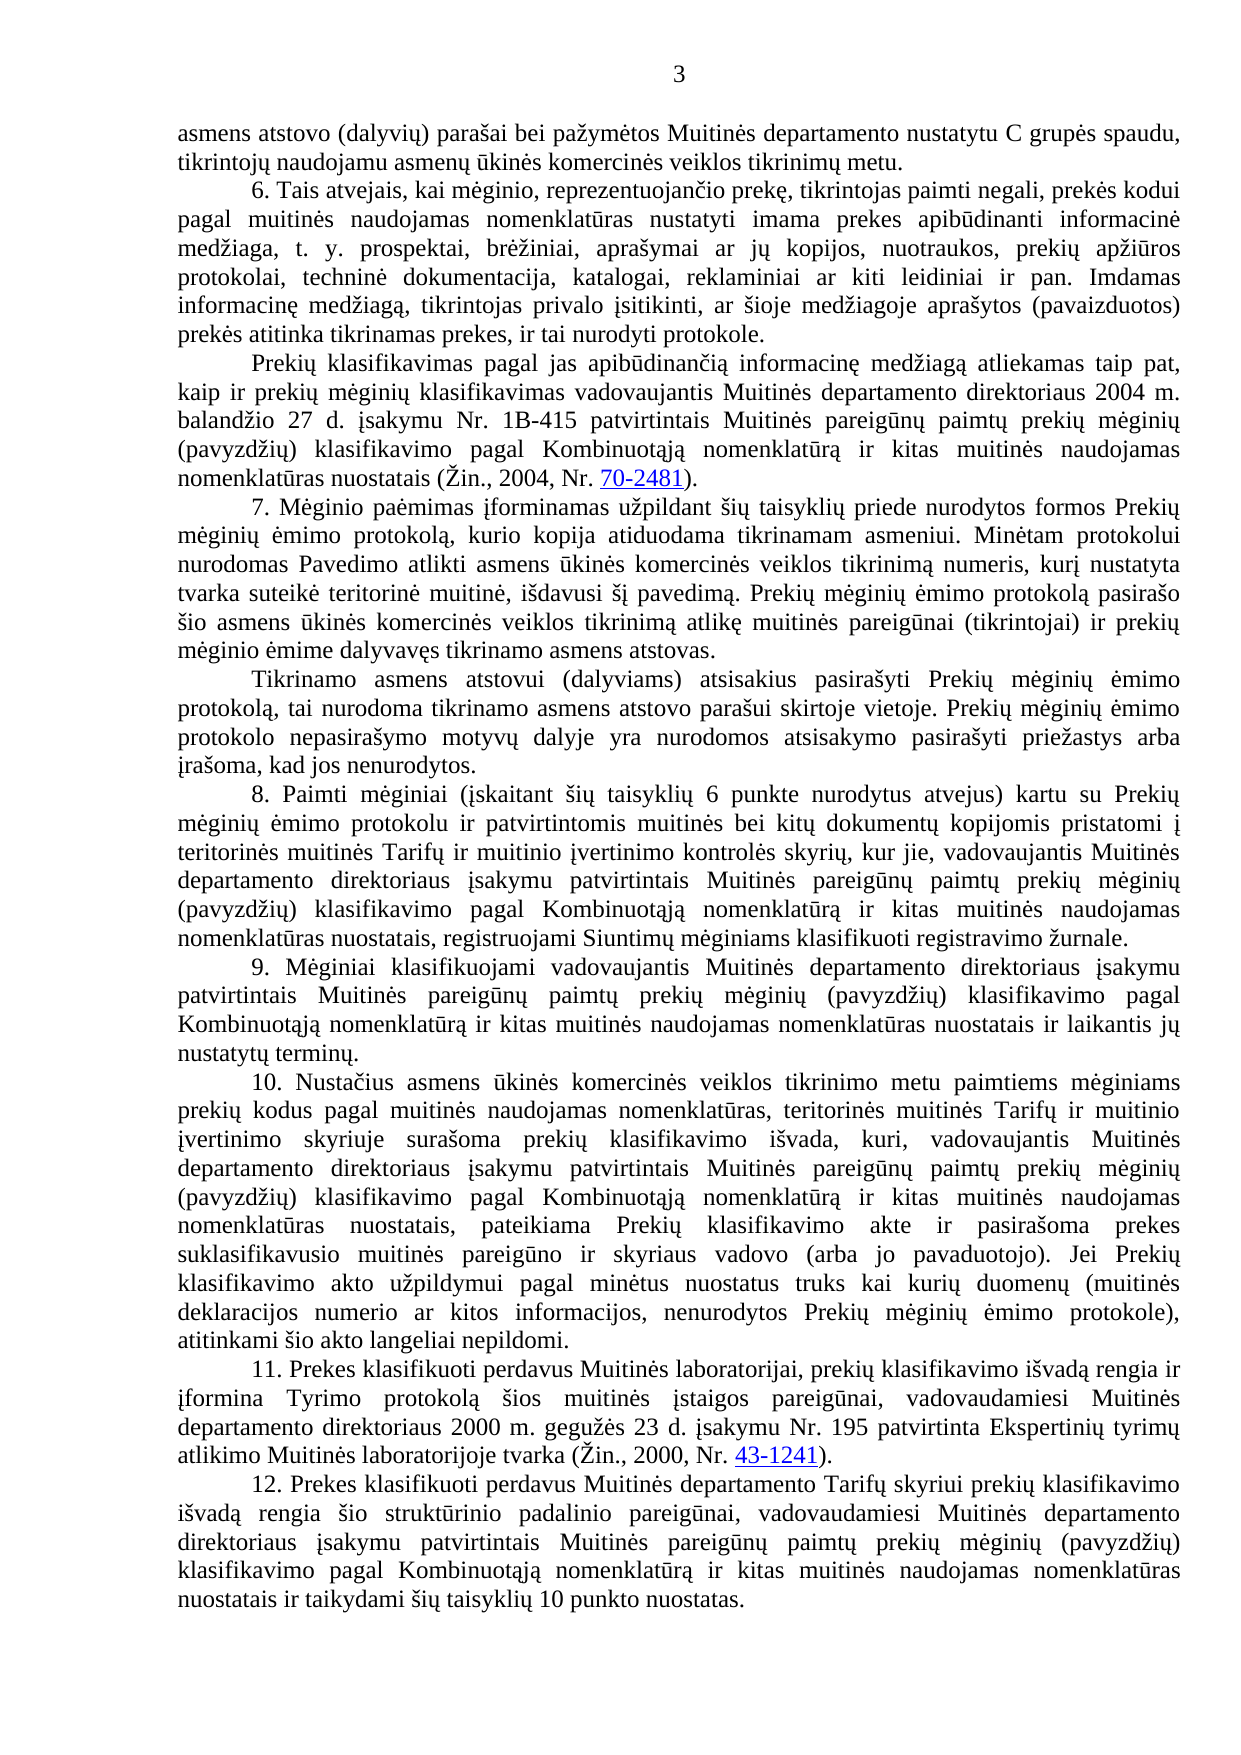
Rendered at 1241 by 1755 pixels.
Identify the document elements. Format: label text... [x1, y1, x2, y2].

text 12. Prekes klasifikuoti perdavus Muitinės departamento Tarifų skyriui prekių klasifikavimo išvadą rengia šio struktūrinio padalinio pareigūnai, vadovaudamiesi Muitinės departamento direktoriaus įsakymu patvirtintais Muitinės pareigūnų paimtų prekių mėginių (pavyzdžių) klasifikavimo pagal Kombinuotąją nomenklatūrą ir kitas muitinės naudojamas nomenklatūras nuostatais ir taikydami šių taisyklių 10 punkto nuostatas. [177, 1469, 1181, 1613]
text 11. Prekes klasifikuoti perdavus Muitinės laboratorijai, prekių klasifikavimo išvadą rengia ir įformina Tyrimo protokolą šios muitinės įstaigos pareigūnai, vadovaudamiesi Muitinės departamento direktoriaus 2000 m. gegužės 23 d. įsakymu Nr. 195 patvirtinta Ekspertinių tyrimų atlikimo Muitinės laboratorijoje tvarka (Žin., 2000, Nr. 43-1241). [177, 1354, 1181, 1469]
text Tikrinamo asmens atstovui (dalyviams) atsisakius pasirašyti Prekių mėginių ėmimo protokolą, tai nurodoma tikrinamo asmens atstovo parašui skirtoje vietoje. Prekių mėginių ėmimo protokolo nepasirašymo motyvų dalyje yra nurodomos atsisakymo pasirašyti priežastys arba įrašoma, kad jos nenurodytos. [177, 664, 1181, 779]
text asmens atstovo (dalyvių) parašai bei pažymėtos Muitinės departamento nustatytu C grupės spaudu, tikrintojų naudojamu asmenų ūkinės komercinės veiklos tikrinimų metu. [177, 118, 1181, 176]
text Prekių klasifikavimas pagal jas apibūdinančią informacinę medžiagą atliekamas taip pat, kaip ir prekių mėginių klasifikavimas vadovaujantis Muitinės departamento direktoriaus 2004 m. balandžio 27 d. įsakymu Nr. 1B-415 patvirtintais Muitinės pareigūnų paimtų prekių mėginių (pavyzdžių) klasifikavimo pagal Kombinuotąją nomenklatūrą ir kitas muitinės naudojamas nomenklatūras nuostatais (Žin., 2004, Nr. 70-2481). [177, 348, 1181, 492]
text 6. Tais atvejais, kai mėginio, reprezentuojančio prekę, tikrintojas paimti negali, prekės kodui pagal muitinės naudojamas nomenklatūras nustatyti imama prekes apibūdinanti informacinė medžiaga, t. y. prospektai, brėžiniai, aprašymai ar jų kopijos, nuotraukos, prekių apžiūros protokolai, techninė dokumentacija, katalogai, reklaminiai ar kiti leidiniai ir pan. Imdamas informacinę medžiagą, tikrintojas privalo įsitikinti, ar šioje medžiagoje aprašytos (pavaizduotos) prekės atitinka tikrinamas prekes, ir tai nurodyti protokole. [177, 176, 1181, 348]
text 7. Mėginio paėmimas įforminamas užpildant šių taisyklių priede nurodytos formos Prekių mėginių ėmimo protokolą, kurio kopija atiduodama tikrinamam asmeniui. Minėtam protokolui nurodomas Pavedimo atlikti asmens ūkinės komercinės veiklos tikrinimą numeris, kurį nustatyta tvarka suteikė teritorinė muitinė, išdavusi šį pavedimą. Prekių mėginių ėmimo protokolą pasirašo šio asmens ūkinės komercinės veiklos tikrinimą atlikę muitinės pareigūnai (tikrintojai) ir prekių mėginio ėmime dalyvavęs tikrinamo asmens atstovas. [177, 492, 1181, 664]
text 9. Mėginiai klasifikuojami vadovaujantis Muitinės departamento direktoriaus įsakymu patvirtintais Muitinės pareigūnų paimtų prekių mėginių (pavyzdžių) klasifikavimo pagal Kombinuotąją nomenklatūrą ir kitas muitinės naudojamas nomenklatūras nuostatais ir laikantis jų nustatytų terminų. [177, 952, 1181, 1067]
text 10. Nustačius asmens ūkinės komercinės veiklos tikrinimo metu paimtiems mėginiams prekių kodus pagal muitinės naudojamas nomenklatūras, teritorinės muitinės Tarifų ir muitinio įvertinimo skyriuje surašoma prekių klasifikavimo išvada, kuri, vadovaujantis Muitinės departamento direktoriaus įsakymu patvirtintais Muitinės pareigūnų paimtų prekių mėginių (pavyzdžių) klasifikavimo pagal Kombinuotąją nomenklatūrą ir kitas muitinės naudojamas nomenklatūras nuostatais, pateikiama Prekių klasifikavimo akte ir pasirašoma prekes suklasifikavusio muitinės pareigūno ir skyriaus vadovo (arba jo pavaduotojo). Jei Prekių klasifikavimo akto užpildymui pagal minėtus nuostatus truks kai kurių duomenų (muitinės deklaracijos numerio ar kitos informacijos, nenurodytos Prekių mėginių ėmimo protokole), atitinkami šio akto langeliai nepildomi. [177, 1067, 1181, 1354]
text 8. Paimti mėginiai (įskaitant šių taisyklių 6 punkte nurodytus atvejus) kartu su Prekių mėginių ėmimo protokolu ir patvirtintomis muitinės bei kitų dokumentų kopijomis pristatomi į teritorinės muitinės Tarifų ir muitinio įvertinimo kontrolės skyrių, kur jie, vadovaujantis Muitinės departamento direktoriaus įsakymu patvirtintais Muitinės pareigūnų paimtų prekių mėginių (pavyzdžių) klasifikavimo pagal Kombinuotąją nomenklatūrą ir kitas muitinės naudojamas nomenklatūras nuostatais, registruojami Siuntimų mėginiams klasifikuoti registravimo žurnale. [177, 779, 1181, 952]
